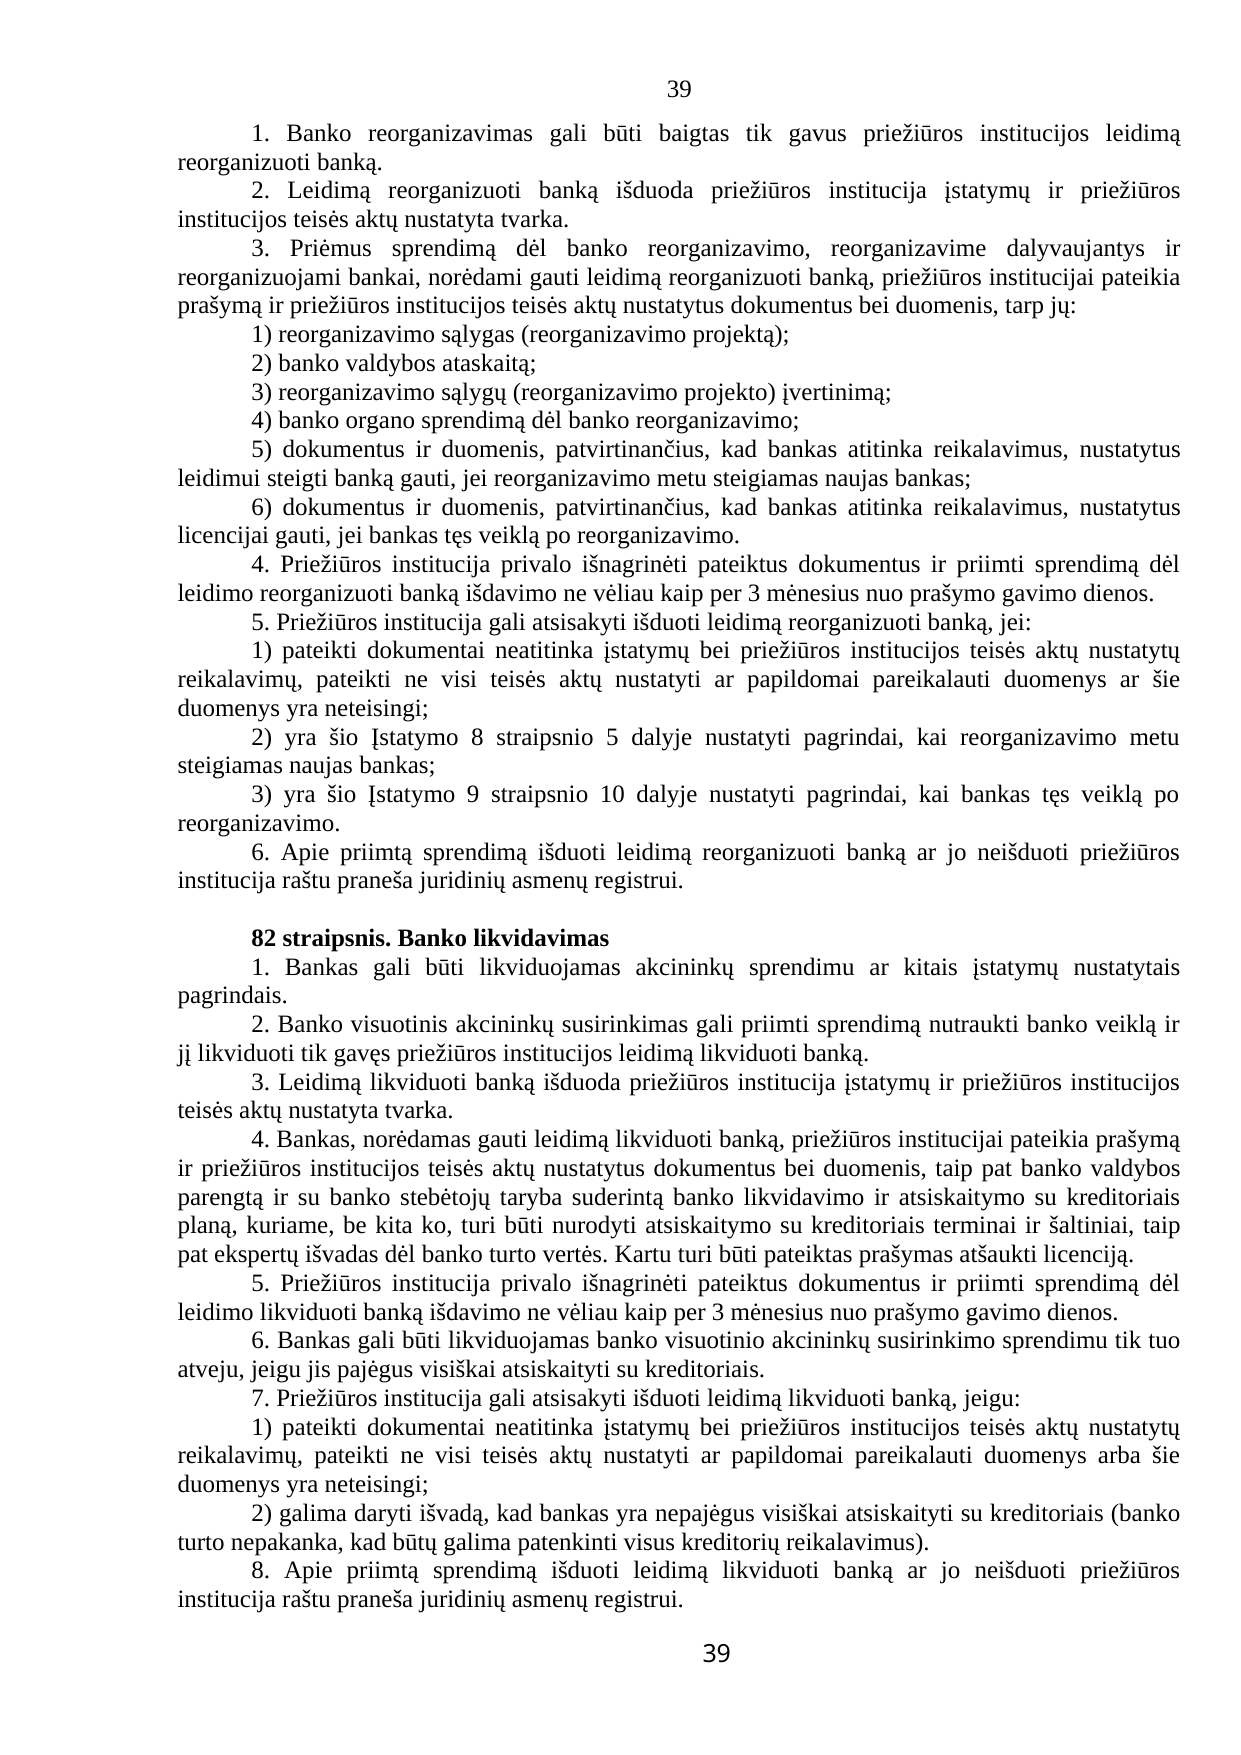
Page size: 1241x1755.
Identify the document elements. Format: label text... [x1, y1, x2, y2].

text 2. Leidimą reorganizuoti banką išduoda priežiūros institucija įstatymų ir priežiūros institucijos teisės aktų nustatyta tvarka. [177, 176, 1181, 233]
text 1) pateikti dokumentai neatitinka įstatymų bei priežiūros institucijos teisės aktų nustatytų reikalavimų, pateikti ne visi teisės aktų nustatyti ar papildomai pareikalauti duomenys ar šie duomenys yra neteisingi; [177, 636, 1181, 722]
text 4. Bankas, norėdamas gauti leidimą likviduoti banką, priežiūros institucijai pateikia prašymą ir priežiūros institucijos teisės aktų nustatytus dokumentus bei duomenis, taip pat banko valdybos parengtą ir su banko stebėtojų taryba suderintą banko likvidavimo ir atsiskaitymo su kreditoriais planą, kuriame, be kita ko, turi būti nurodyti atsiskaitymo su kreditoriais terminai ir šaltiniai, taip pat ekspertų išvadas dėl banko turto vertės. Kartu turi būti pateiktas prašymas atšaukti licenciją. [177, 1124, 1181, 1268]
text 6. Apie priimtą sprendimą išduoti leidimą reorganizuoti banką ar jo neišduoti priežiūros institucija raštu praneša juridinių asmenų registrui. [177, 837, 1181, 894]
text 6) dokumentus ir duomenis, patvirtinančius, kad bankas atitinka reikalavimus, nustatytus licencijai gauti, jei bankas tęs veiklą po reorganizavimo. [177, 492, 1181, 549]
text 3) yra šio Įstatymo 9 straipsnio 10 dalyje nustatyti pagrindai, kai bankas tęs veiklą po reorganizavimo. [177, 779, 1181, 837]
text 3) reorganizavimo sąlygų (reorganizavimo projekto) įvertinimą; [177, 377, 1181, 406]
text 2) yra šio Įstatymo 8 straipsnio 5 dalyje nustatyti pagrindai, kai reorganizavimo metu steigiamas naujas bankas; [177, 722, 1181, 779]
text 1) pateikti dokumentai neatitinka įstatymų bei priežiūros institucijos teisės aktų nustatytų reikalavimų, pateikti ne visi teisės aktų nustatyti ar papildomai pareikalauti duomenys arba šie duomenys yra neteisingi; [177, 1412, 1181, 1498]
text 5. Priežiūros institucija privalo išnagrinėti pateiktus dokumentus ir priimti sprendimą dėl leidimo likviduoti banką išdavimo ne vėliau kaip per 3 mėnesius nuo prašymo gavimo dienos. [177, 1268, 1181, 1326]
text 4) banko organo sprendimą dėl banko reorganizavimo; [177, 406, 1181, 434]
text 2. Banko visuotinis akcininkų susirinkimas gali priimti sprendimą nutraukti banko veiklą ir jį likviduoti tik gavęs priežiūros institucijos leidimą likviduoti banką. [177, 1009, 1181, 1067]
text 4. Priežiūros institucija privalo išnagrinėti pateiktus dokumentus ir priimti sprendimą dėl leidimo reorganizuoti banką išdavimo ne vėliau kaip per 3 mėnesius nuo prašymo gavimo dienos. [177, 549, 1181, 607]
text 1. Bankas gali būti likviduojamas akcininkų sprendimu ar kitais įstatymų nustatytais pagrindais. [177, 952, 1181, 1009]
text 3. Priėmus sprendimą dėl banko reorganizavimo, reorganizavime dalyvaujantys ir reorganizuojami bankai, norėdami gauti leidimą reorganizuoti banką, priežiūros institucijai pateikia prašymą ir priežiūros institucijos teisės aktų nustatytus dokumentus bei duomenis, tarp jų: [177, 233, 1181, 319]
text 6. Bankas gali būti likviduojamas banko visuotinio akcininkų susirinkimo sprendimu tik tuo atveju, jeigu jis pajėgus visiškai atsiskaityti su kreditoriais. [177, 1326, 1181, 1383]
text 1) reorganizavimo sąlygas (reorganizavimo projektą); [177, 319, 1181, 348]
text 5. Priežiūros institucija gali atsisakyti išduoti leidimą reorganizuoti banką, jei: [177, 607, 1181, 636]
text 7. Priežiūros institucija gali atsisakyti išduoti leidimą likviduoti banką, jeigu: [177, 1383, 1181, 1412]
text 3. Leidimą likviduoti banką išduoda priežiūros institucija įstatymų ir priežiūros institucijos teisės aktų nustatyta tvarka. [177, 1067, 1181, 1124]
text 82 straipsnis. Banko likvidavimas [177, 923, 1181, 952]
text 8. Apie priimtą sprendimą išduoti leidimą likviduoti banką ar jo neišduoti priežiūros institucija raštu praneša juridinių asmenų registrui. [177, 1556, 1181, 1613]
text 1. Banko reorganizavimas gali būti baigtas tik gavus priežiūros institucijos leidimą reorganizuoti banką. [177, 118, 1181, 176]
text 2) galima daryti išvadą, kad bankas yra nepajėgus visiškai atsiskaityti su kreditoriais (banko turto nepakanka, kad būtų galima patenkinti visus kreditorių reikalavimus). [177, 1498, 1181, 1556]
text 2) banko valdybos ataskaitą; [177, 348, 1181, 377]
text 5) dokumentus ir duomenis, patvirtinančius, kad bankas atitinka reikalavimus, nustatytus leidimui steigti banką gauti, jei reorganizavimo metu steigiamas naujas bankas; [177, 434, 1181, 492]
